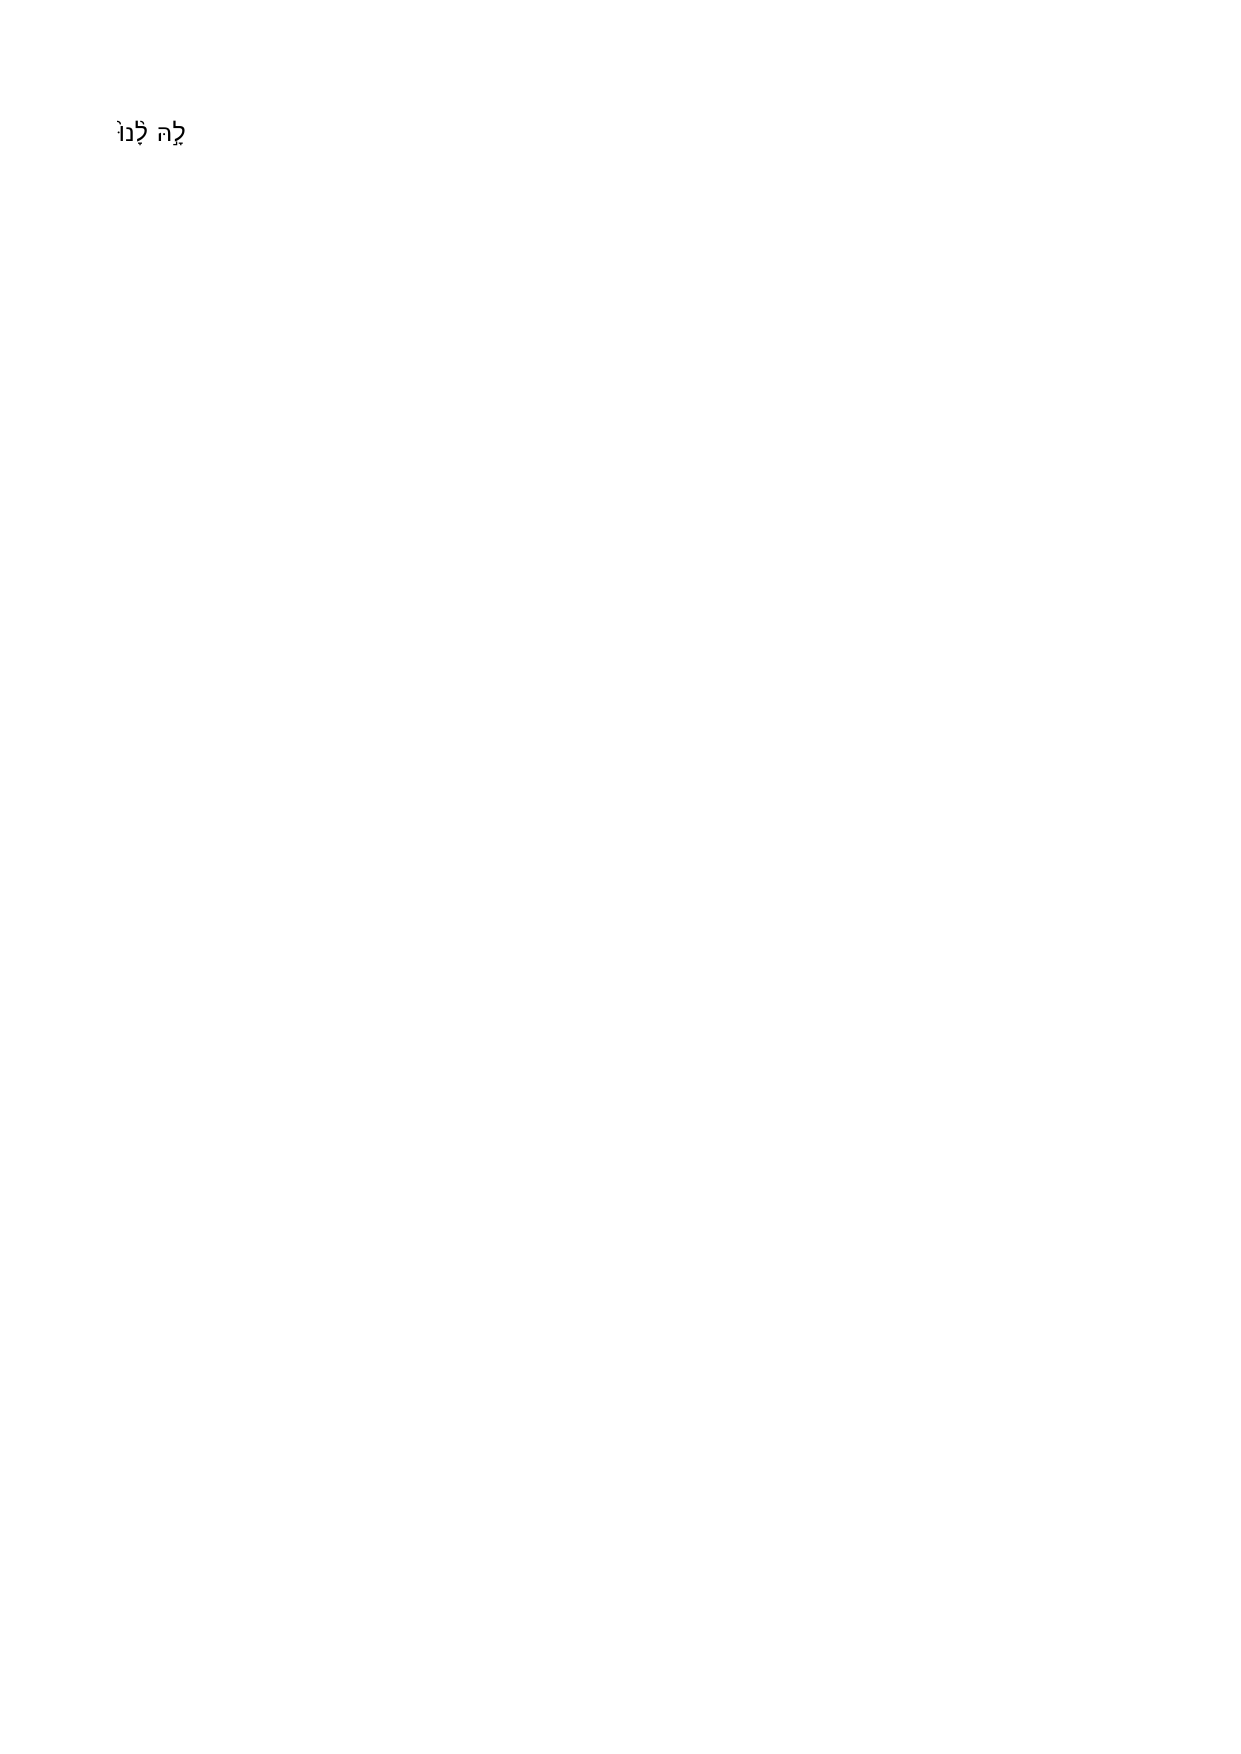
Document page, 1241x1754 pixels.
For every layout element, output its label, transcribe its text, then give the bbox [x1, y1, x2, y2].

text לָ֣הּ לָ֨נוּ֙ [118, 118, 1122, 147]
